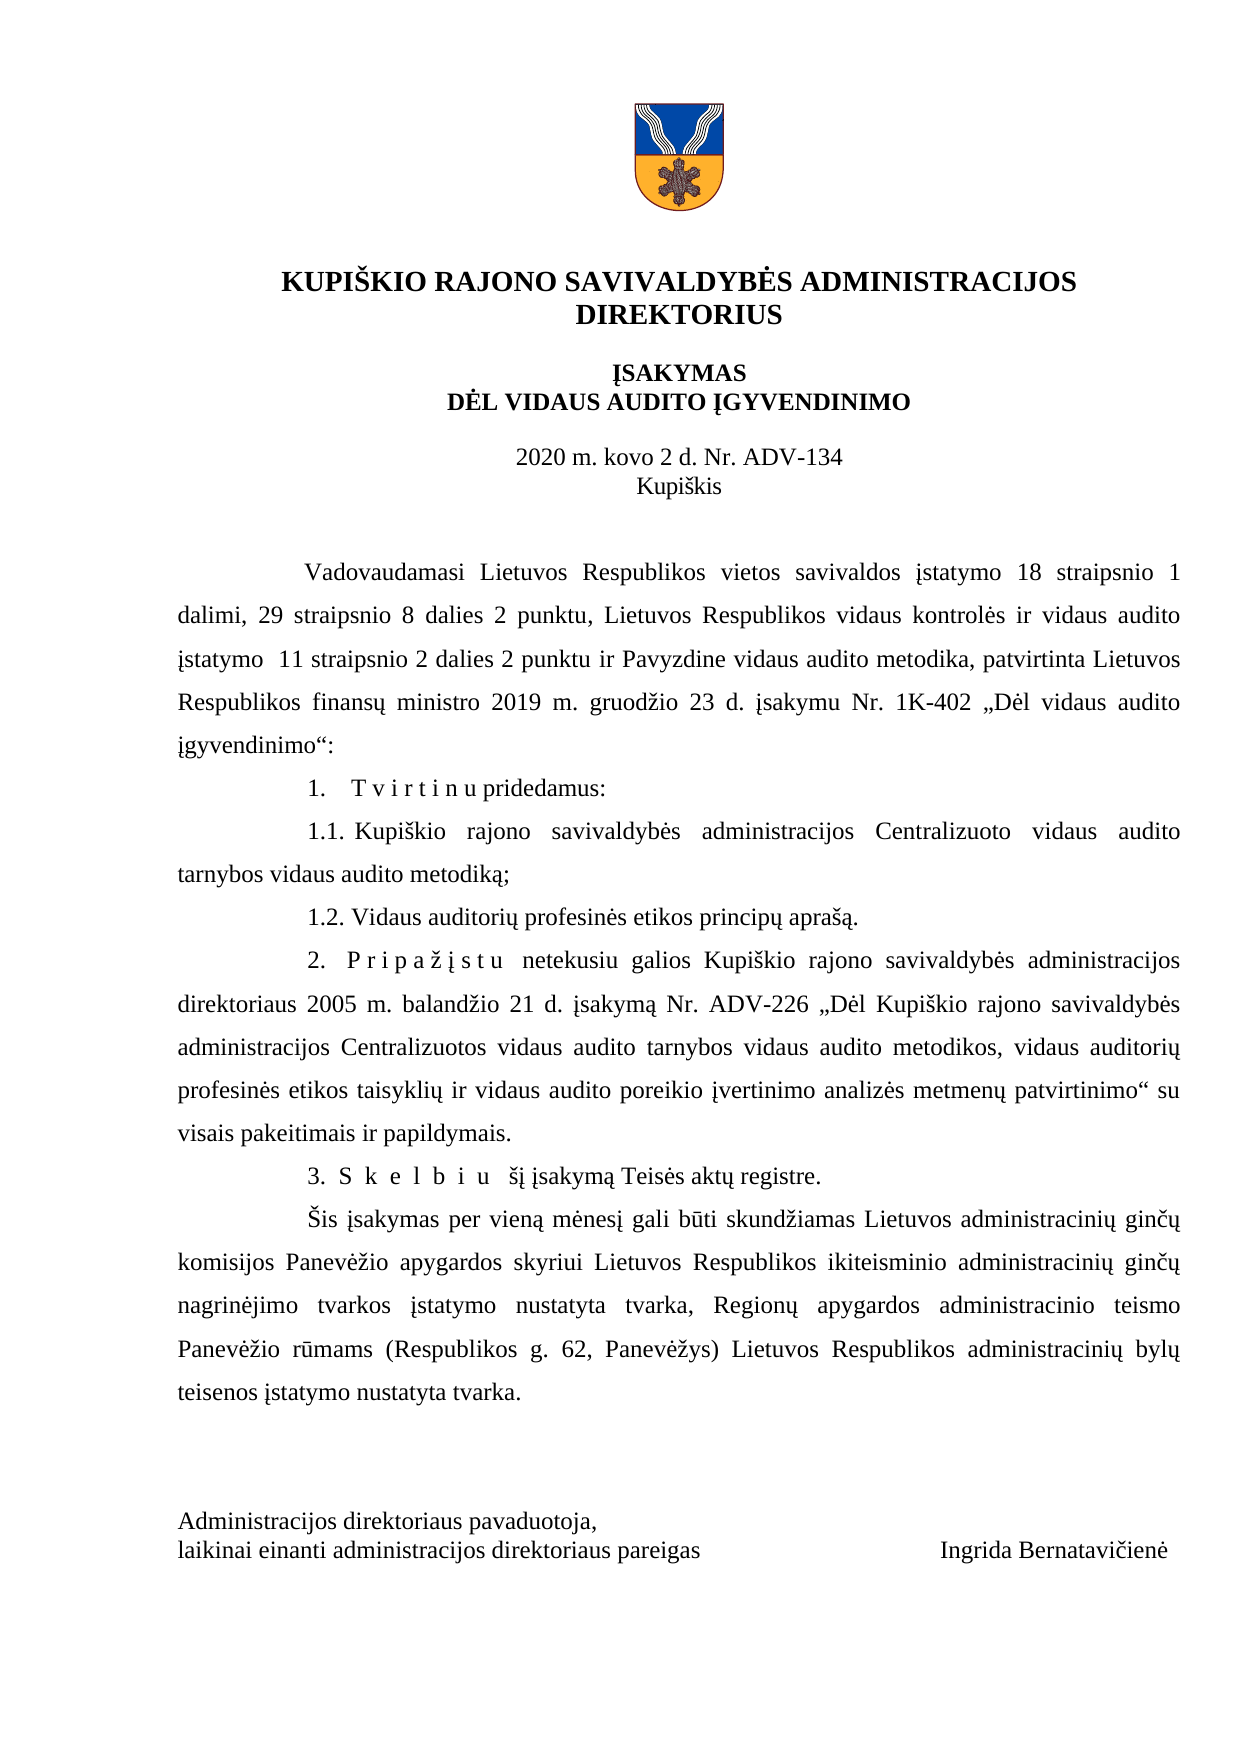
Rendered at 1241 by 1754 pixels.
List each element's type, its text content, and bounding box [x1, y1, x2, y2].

text KUPIŠKIO RAJONO SAVIVALDYBĖS ADMINISTRACIJOS DIREKTORIUS [177, 264, 1181, 331]
text 2020 m. kovo 2 d. Nr. ADV-134 [177, 442, 1181, 471]
text Kupiškis [177, 471, 1181, 500]
text Vadovaudamasi Lietuvos Respublikos vietos savivaldos įstatymo 18 straipsnio 1 dalimi, 29 straipsnio 8 dalies 2 punktu, Lietuvos Respublikos vidaus kontrolės ir vidaus audito įstatymo 11 straipsnio 2 dalies 2 punktu ir Pavyzdine vidaus audito metodika, patvirtinta Lietuvos Respublikos finansų ministro 2019 m. gruodžio 23 d. įsakymu Nr. 1K-402 „Dėl vidaus audito įgyvendinimo“: [177, 557, 1181, 759]
text 2. Pripažįstu netekusiu galios Kupiškio rajono savivaldybės administracijos direktoriaus 2005 m. balandžio 21 d. įsakymą Nr. ADV-226 „Dėl Kupiškio rajono savivaldybės administracijos Centralizuotos vidaus audito tarnybos vidaus audito metodikos, vidaus auditorių profesinės etikos taisyklių ir vidaus audito poreikio įvertinimo analizės metmenų patvirtinimo“ su visais pakeitimais ir papildymais. [177, 946, 1181, 1147]
text Šis įsakymas per vieną mėnesį gali būti skundžiamas Lietuvos administracinių ginčų komisijos Panevėžio apygardos skyriui Lietuvos Respublikos ikiteisminio administracinių ginčų nagrinėjimo tvarkos įstatymo nustatyta tvarka, Regionų apygardos administracinio teismo Panevėžio rūmams (Respublikos g. 62, Panevėžys) Lietuvos Respublikos administracinių bylų teisenos įstatymo nustatyta tvarka. [177, 1204, 1181, 1406]
text DĖL VIDAUS AUDITO ĮGYVENDINIMO [177, 387, 1181, 415]
text 1.1. Kupiškio rajono savivaldybės administracijos Centralizuoto vidaus audito tarnybos vidaus audito metodiką; [177, 816, 1181, 888]
text Administracijos direktoriaus pavaduotoja, [177, 1506, 1181, 1535]
text 1. T v i r t i n u pridedamus: [307, 773, 1181, 802]
text 1.2. Vidaus auditorių profesinės etikos principų aprašą. [307, 902, 1181, 931]
text laikinai einanti administracijos direktoriaus pareigas Ingrida Bernatavičienė [177, 1535, 1181, 1564]
text 3. Skelbiu šį įsakymą Teisės aktų registre. [177, 1161, 1181, 1190]
text ĮSAKYMAS [177, 360, 1181, 387]
